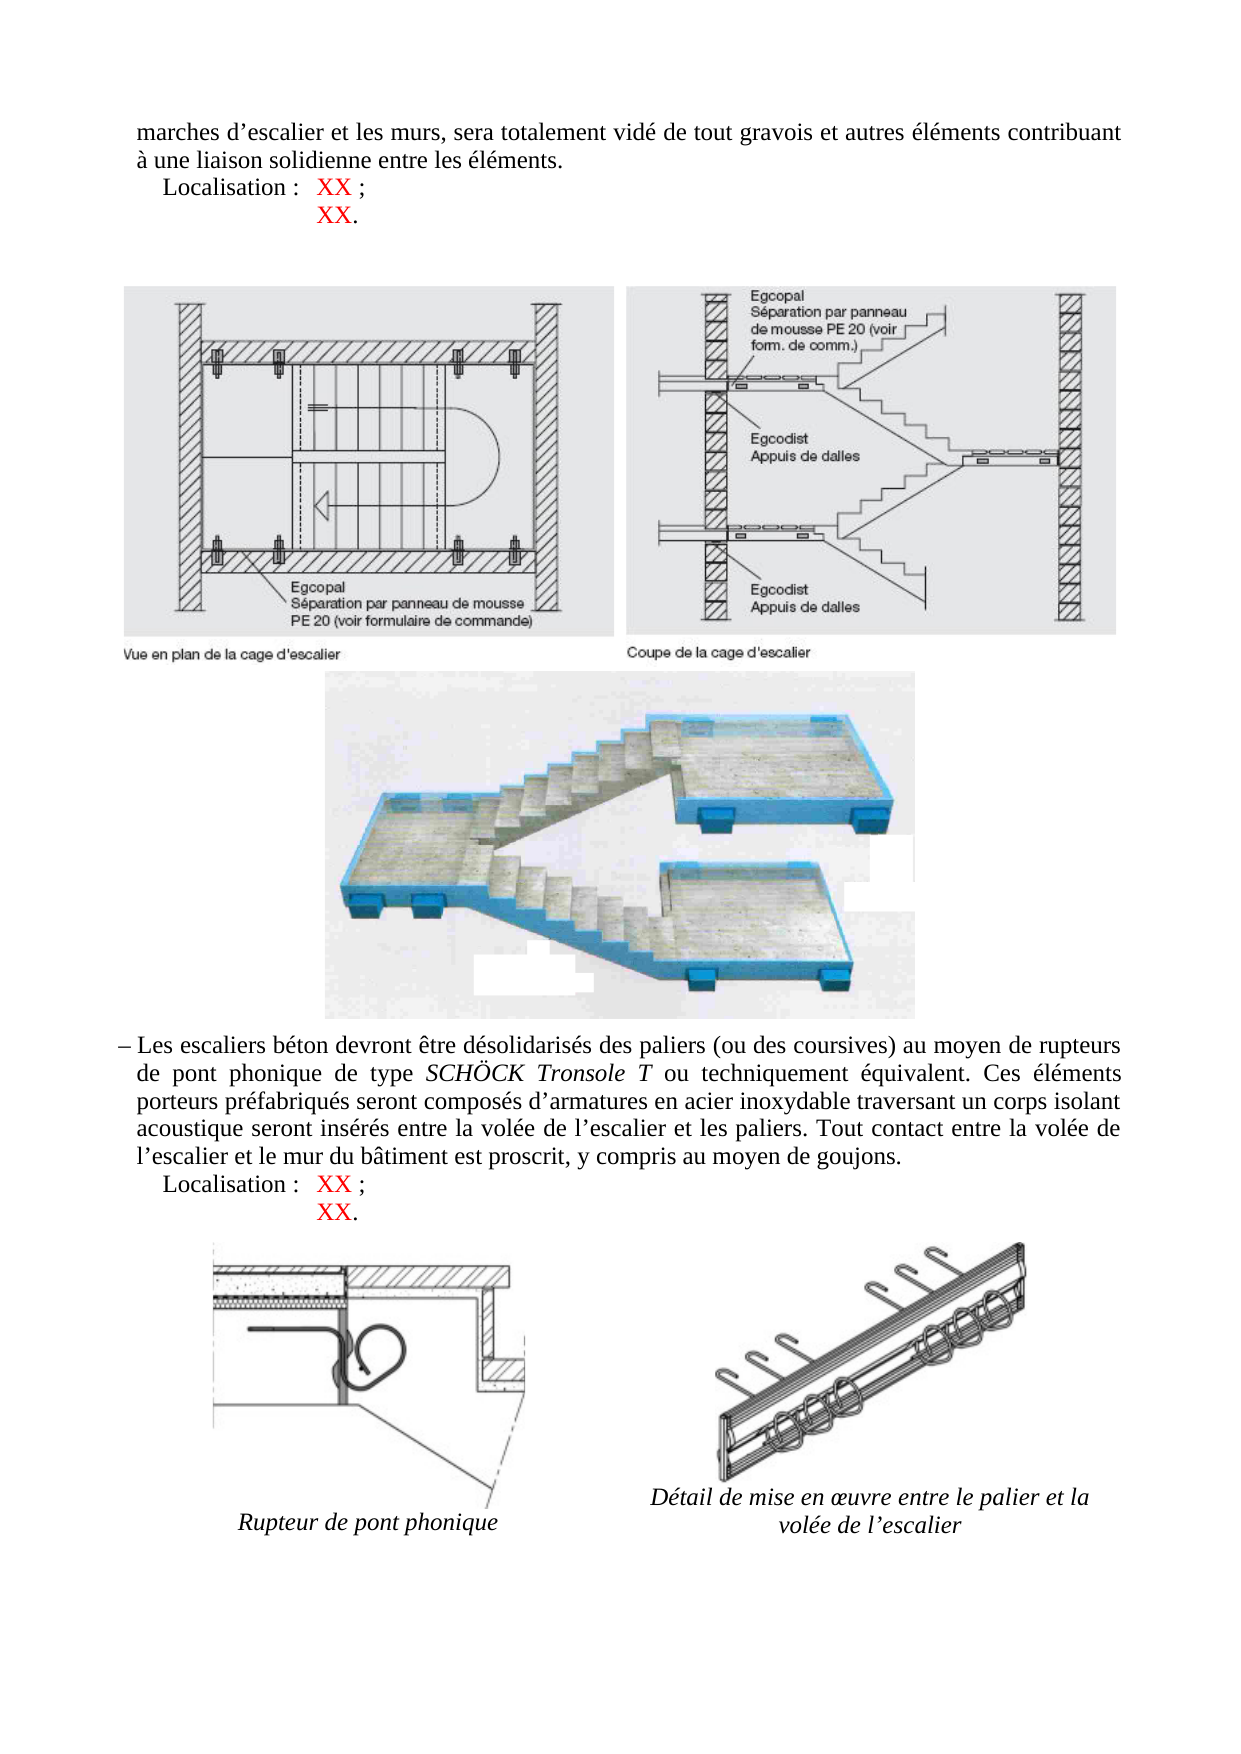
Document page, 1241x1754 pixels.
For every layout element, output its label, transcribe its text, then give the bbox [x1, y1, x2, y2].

picture [625, 286, 1117, 667]
text XX. [162, 1198, 1122, 1225]
text Localisation : XX ; [162, 173, 1122, 201]
text marches d’escalier et les murs, sera totalement vidé de tout gravois et autres éléments contribuant à une liaison solidienne entre les éléments. [118, 118, 1122, 173]
text – Les escaliers béton devront être désolidarisés des paliers (ou des coursives) au moyen de rupteurs de pont phonique de type SCHÖCK Tronsole T ou techniquement équivalent. Ces éléments porteurs préfabriqués seront composés d’armatures en acier inoxydable traversant un corps isolant acoustique seront insérés entre la volée de l’escalier et les paliers. Tout contact entre la volée de l’escalier et le mur du bâtiment est proscrit, y compris au moyen de goujons. [118, 1031, 1122, 1170]
picture [123, 286, 615, 665]
picture [714, 1242, 1028, 1484]
table_header [118, 280, 620, 672]
table_header Détail de mise en œuvre entre le palier et la volée de l’escalier [620, 1237, 1122, 1545]
text XX. [162, 201, 1122, 229]
text Localisation : XX ; [162, 1170, 1122, 1198]
picture [212, 1242, 526, 1509]
table_header [620, 280, 1122, 672]
table_header Rupteur de pont phonique [118, 1237, 620, 1545]
picture [324, 671, 916, 1020]
